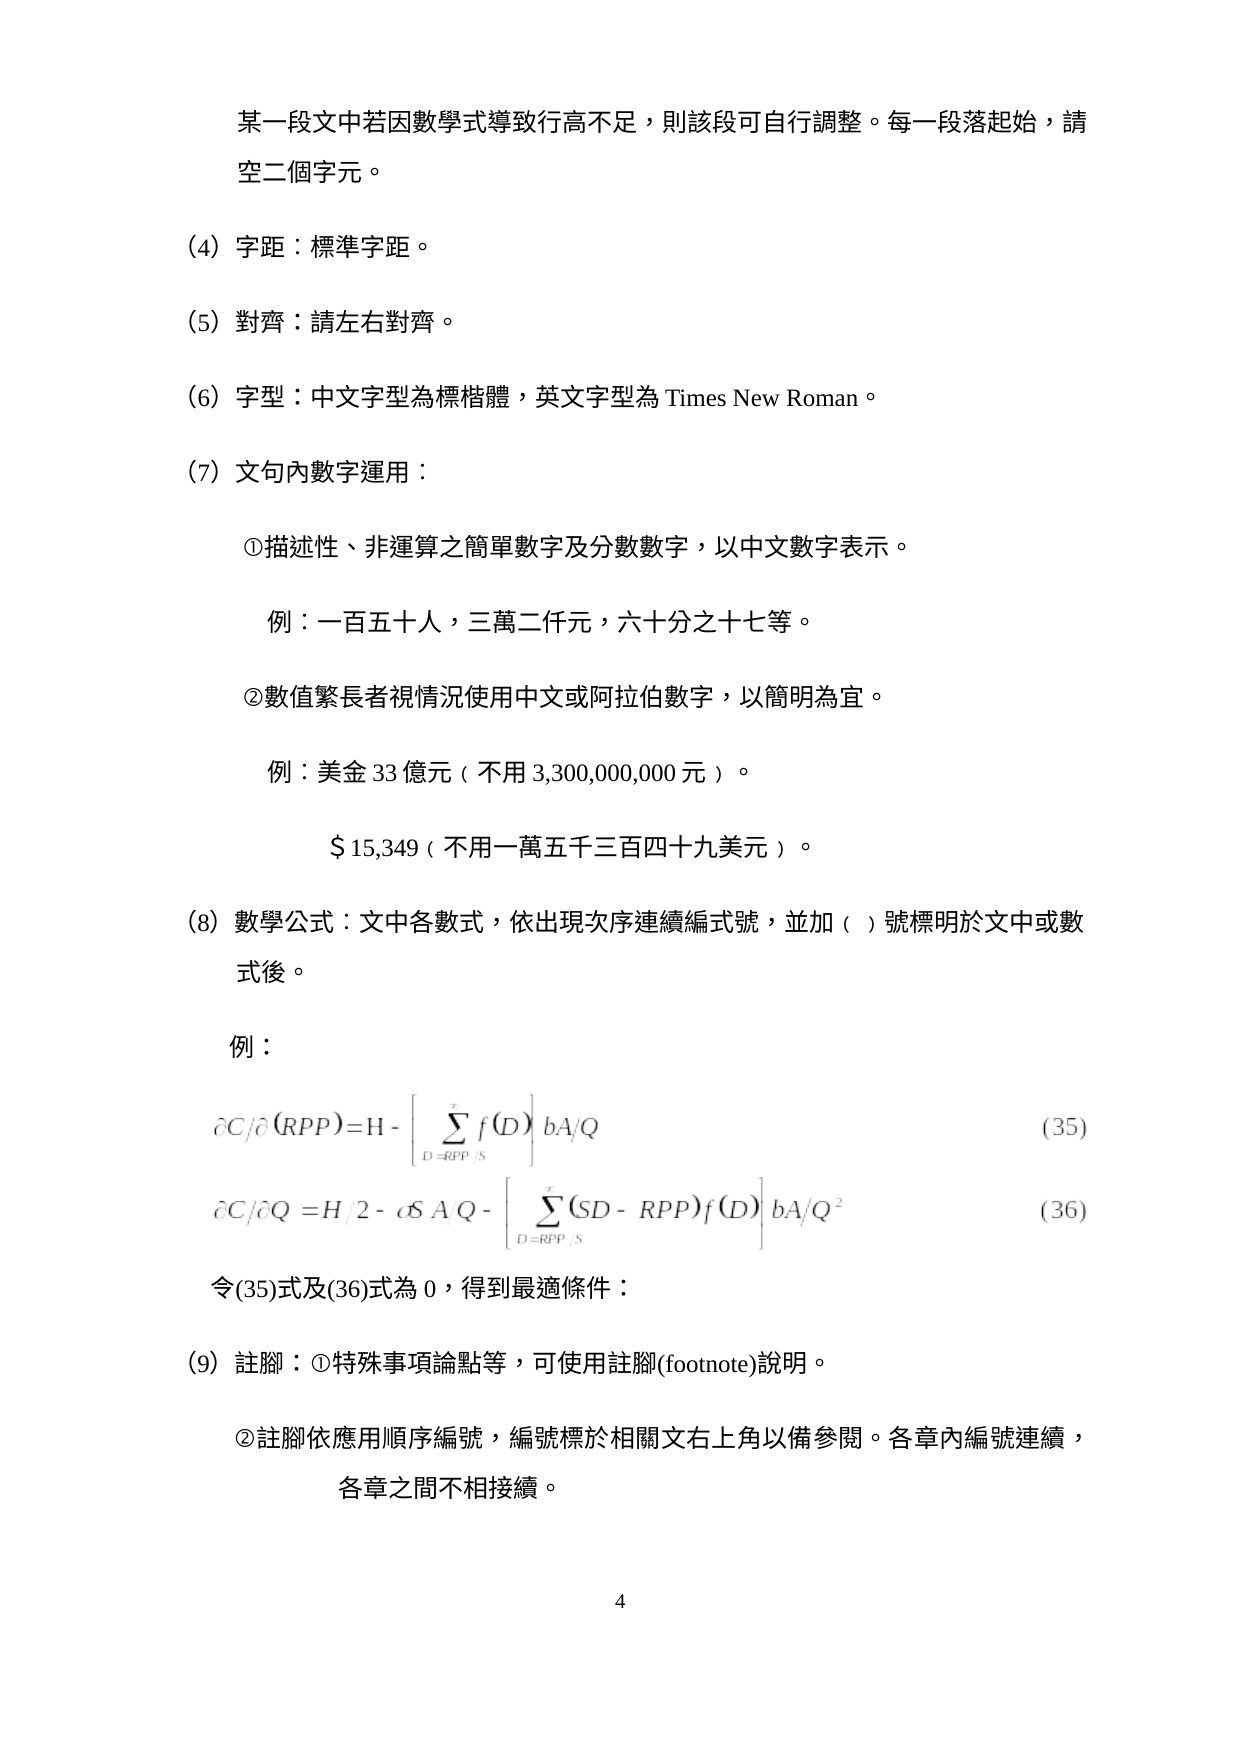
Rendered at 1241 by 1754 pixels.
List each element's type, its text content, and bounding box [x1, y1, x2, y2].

text 數值繁長者視情況使用中文或阿拉伯數字，以簡明為宜。 [242, 664, 1092, 714]
text ＄15,349﹙不用一萬五千三百四十九美元﹚。 [242, 814, 1092, 864]
text （7）文句內數字運用︰ [172, 439, 1092, 489]
text 例︰美金33億元﹙不用3,300,000,000元﹚。 [242, 739, 1092, 789]
text （5）對齊：請左右對齊。 [172, 289, 1092, 339]
text （6）字型：中文字型為標楷體，英文字型為Times New Roman。 [172, 364, 1092, 414]
text （4）字距︰標準字距。 [172, 214, 1092, 264]
text （8）數學公式︰文中各數式，依出現次序連續編式號，並加﹙﹚號標明於文中或數式後。 [172, 889, 1092, 989]
text 某一段文中若因數學式導致行高不足，則該段可自行調整。每一段落起始，請空二個字元。 [172, 89, 1092, 189]
text 註腳依應用順序編號，編號標於相關文右上角以備參閱。各章內編號連續，各章之間不相接續。 [148, 1404, 1092, 1504]
text 例︰一百五十人，三萬二仟元，六十分之十七等。 [242, 589, 1092, 639]
text 令(35)式及(36)式為0，得到最適條件： [210, 1089, 1092, 1304]
text 例： [229, 1014, 1092, 1064]
text 描述性、非運算之簡單數字及分數數字，以中文數字表示。 [242, 514, 1092, 564]
text （9）註腳：特殊事項論點等，可使用註腳(footnote)說明。 [172, 1329, 1092, 1379]
